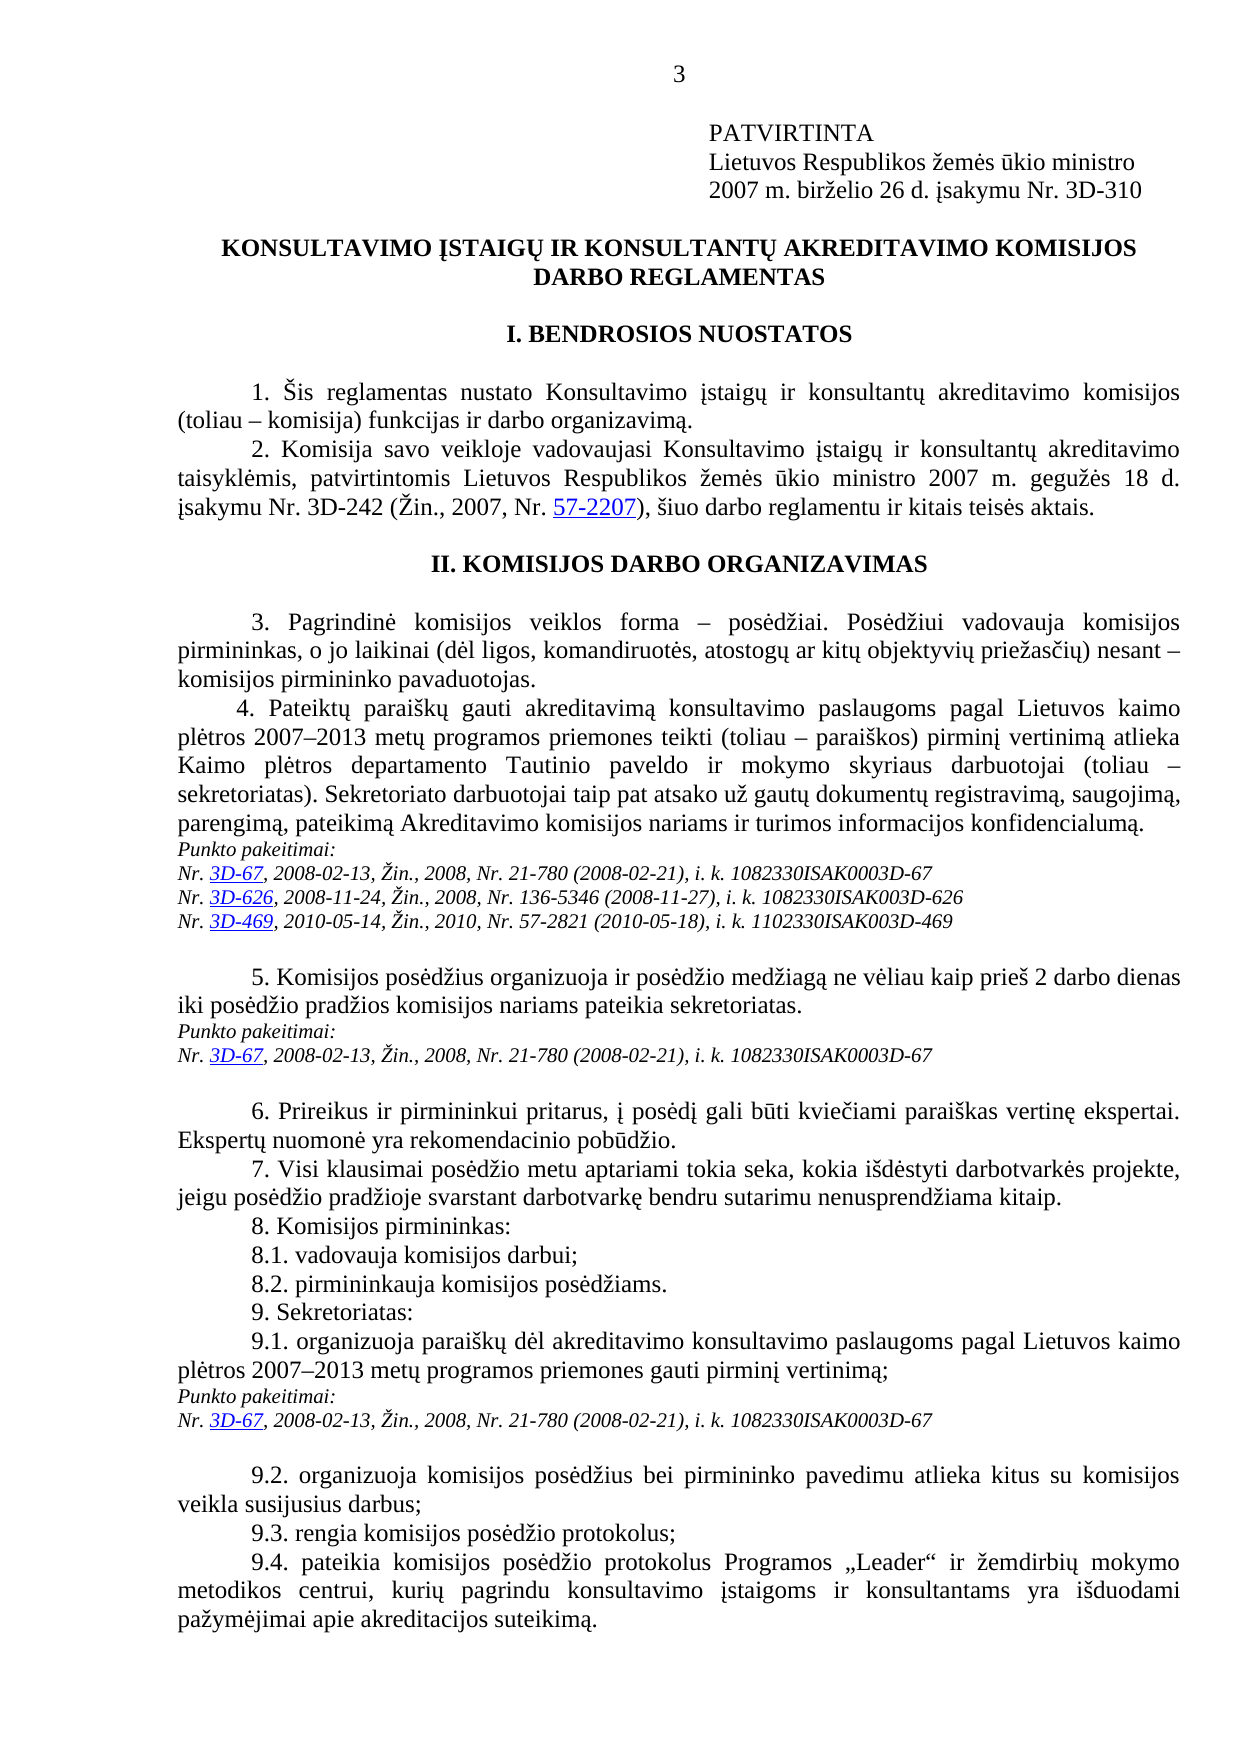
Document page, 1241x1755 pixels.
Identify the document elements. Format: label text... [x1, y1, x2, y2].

text 8.2. pirmininkauja komisijos posėdžiams. [177, 1269, 1181, 1297]
text 5. Komisijos posėdžius organizuoja ir posėdžio medžiagą ne vėliau kaip prieš 2 darbo dienas iki posėdžio pradžios komisijos nariams pateikia sekretoriatas. [177, 962, 1181, 1019]
text 2007 m. birželio 26 d. įsakymu Nr. 3D-310 [177, 176, 1181, 204]
text 7. Visi klausimai posėdžio metu aptariami tokia seka, kokia išdėstyti darbotvarkės projekte, jeigu posėdžio pradžioje svarstant darbotvarkę bendru sutarimu nenusprendžiama kitaip. [177, 1154, 1181, 1211]
text Punkto pakeitimai: [177, 1384, 1181, 1408]
text 4. Pateiktų paraiškų gauti akreditavimą konsultavimo paslaugoms pagal Lietuvos kaimo plėtros 2007–2013 metų programos priemones teikti (toliau – paraiškos) pirminį vertinimą atlieka Kaimo plėtros departamento Tautinio paveldo ir mokymo skyriaus darbuotojai (toliau – sekretoriatas). Sekretoriato darbuotojai taip pat atsako už gautų dokumentų registravimą, saugojimą, parengimą, pateikimą Akreditavimo komisijos nariams ir turimos informacijos konfidencialumą. [177, 693, 1181, 837]
text Nr. 3D-626, 2008-11-24, Žin., 2008, Nr. 136-5346 (2008-11-27), i. k. 1082330ISAK003D-626 [177, 885, 1181, 909]
text Nr. 3D-67, 2008-02-13, Žin., 2008, Nr. 21-780 (2008-02-21), i. k. 1082330ISAK0003D-67 [177, 861, 1181, 885]
text Punkto pakeitimai: [177, 1019, 1181, 1043]
text 9.3. rengia komisijos posėdžio protokolus; [177, 1518, 1181, 1547]
text PATVIRTINTA [709, 118, 1181, 147]
text Nr. 3D-67, 2008-02-13, Žin., 2008, Nr. 21-780 (2008-02-21), i. k. 1082330ISAK0003D-67 [177, 1043, 1181, 1067]
text Nr. 3D-469, 2010-05-14, Žin., 2010, Nr. 57-2821 (2010-05-18), i. k. 1102330ISAK003D-469 [177, 909, 1181, 933]
text 3. Pagrindinė komisijos veiklos forma – posėdžiai. Posėdžiui vadovauja komisijos pirmininkas, o jo laikinai (dėl ligos, komandiruotės, atostogų ar kitų objektyvių priežasčių) nesant – komisijos pirmininko pavaduotojas. [177, 607, 1181, 693]
text 8. Komisijos pirmininkas: [177, 1211, 1181, 1240]
text Lietuvos Respublikos žemės ūkio ministro [177, 147, 1181, 176]
text I. BENDROSIOS NUOSTATOS [177, 319, 1181, 348]
text 2. Komisija savo veikloje vadovaujasi Konsultavimo įstaigų ir konsultantų akreditavimo taisyklėmis, patvirtintomis Lietuvos Respublikos žemės ūkio ministro 2007 m. gegužės 18 d. įsakymu Nr. 3D-242 (Žin., 2007, Nr. 57-2207), šiuo darbo reglamentu ir kitais teisės aktais. [177, 434, 1181, 521]
text Nr. 3D-67, 2008-02-13, Žin., 2008, Nr. 21-780 (2008-02-21), i. k. 1082330ISAK0003D-67 [177, 1408, 1181, 1432]
text Punkto pakeitimai: [177, 837, 1181, 861]
text 9.4. pateikia komisijos posėdžio protokolus Programos „Leader“ ir žemdirbių mokymo metodikos centrui, kurių pagrindu konsultavimo įstaigoms ir konsultantams yra išduodami pažymėjimai apie akreditacijos suteikimą. [177, 1547, 1181, 1633]
text II. KOMISIJOS DARBO ORGANIZAVIMAS [177, 549, 1181, 578]
text 9.1. organizuoja paraiškų dėl akreditavimo konsultavimo paslaugoms pagal Lietuvos kaimo plėtros 2007–2013 metų programos priemones gauti pirminį vertinimą; [177, 1326, 1181, 1384]
text 1. Šis reglamentas nustato Konsultavimo įstaigų ir konsultantų akreditavimo komisijos (toliau – komisija) funkcijas ir darbo organizavimą. [177, 377, 1181, 434]
text KONSULTAVIMO ĮSTAIGŲ IR KONSULTANTŲ AKREDITAVIMO KOMISIJOS DARBO REGLAMENTAS [177, 233, 1181, 291]
text 9.2. organizuoja komisijos posėdžius bei pirmininko pavedimu atlieka kitus su komisijos veikla susijusius darbus; [177, 1461, 1181, 1518]
text 6. Prireikus ir pirmininkui pritarus, į posėdį gali būti kviečiami paraiškas vertinę ekspertai. Ekspertų nuomonė yra rekomendacinio pobūdžio. [177, 1096, 1181, 1154]
text 8.1. vadovauja komisijos darbui; [177, 1240, 1181, 1269]
text 9. Sekretoriatas: [177, 1297, 1181, 1326]
